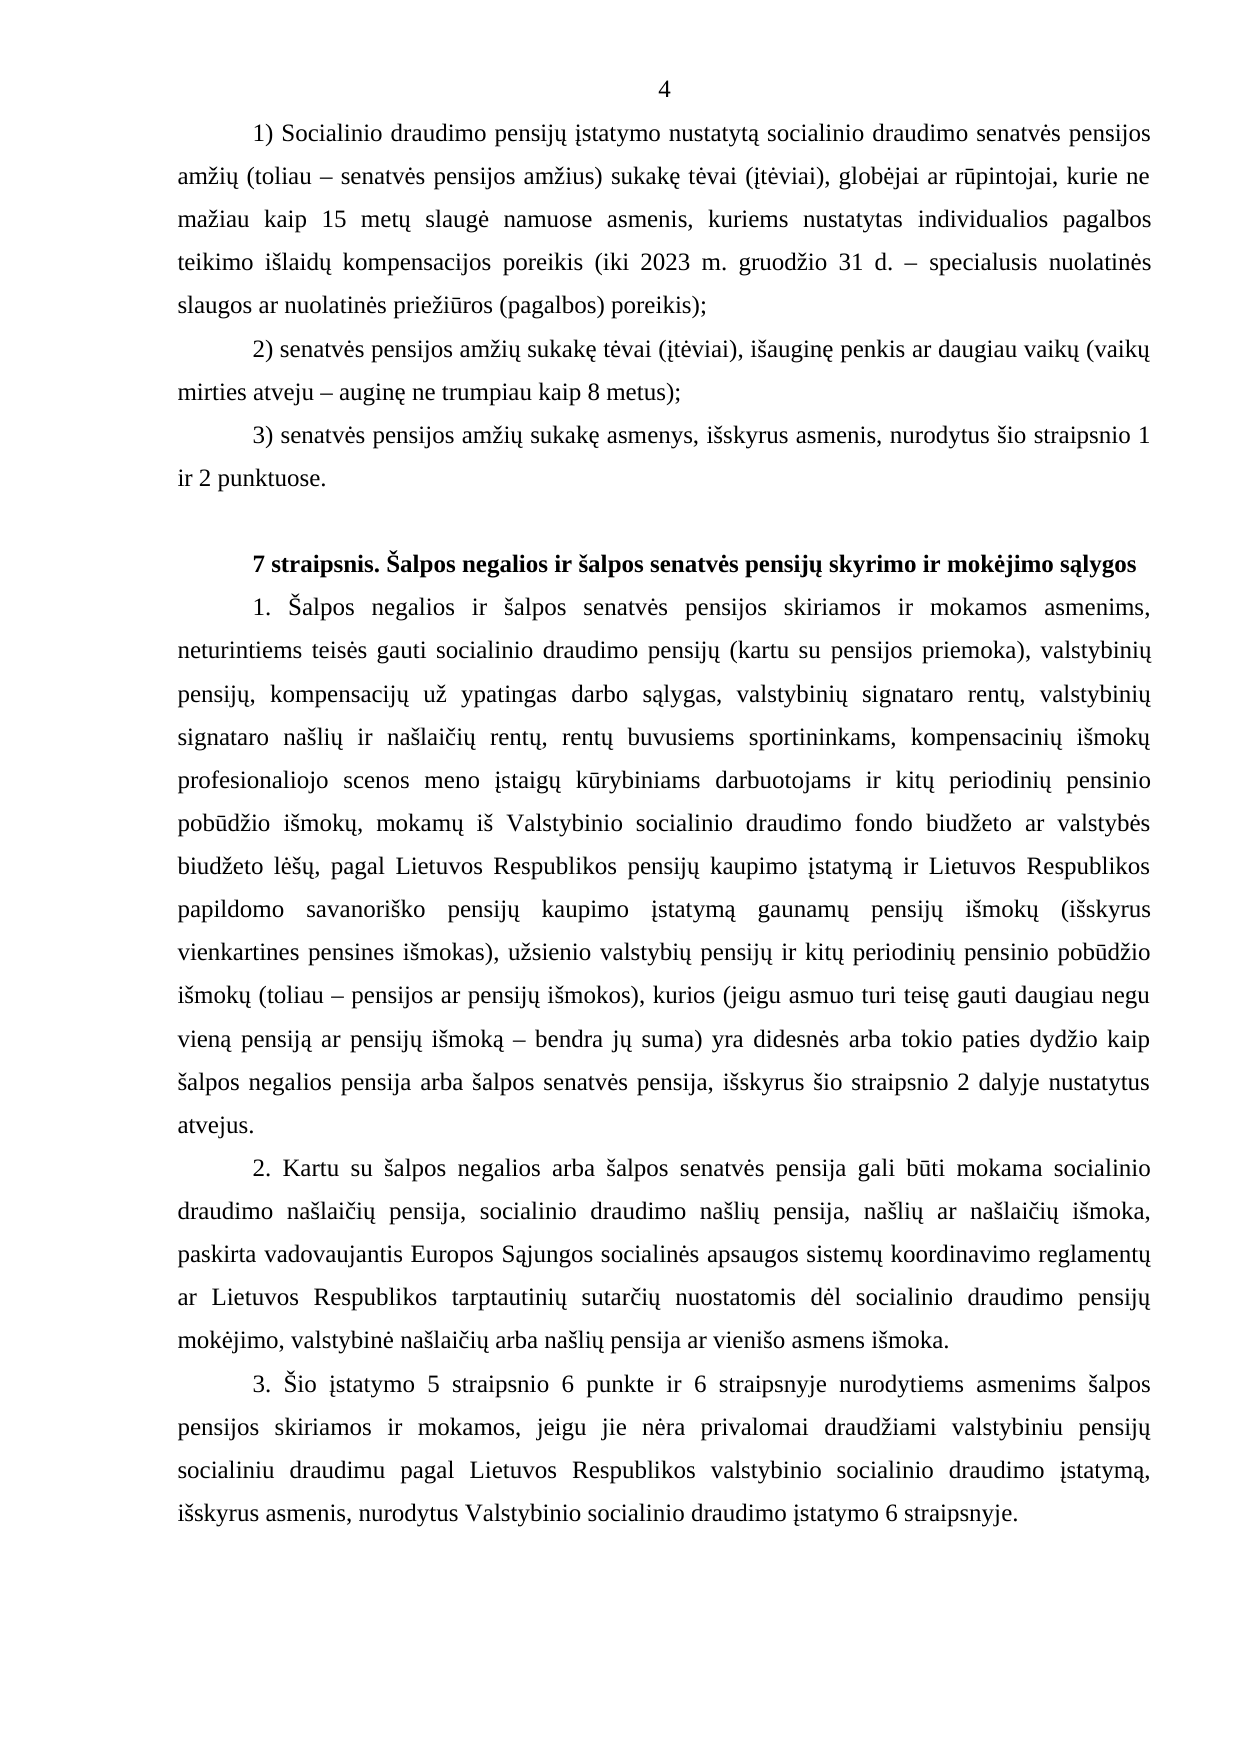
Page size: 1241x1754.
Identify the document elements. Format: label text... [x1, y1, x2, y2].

text 3) senatvės pensijos amžių sukakę asmenys, išskyrus asmenis, nurodytus šio straipsnio 1 ir 2 punktuose. [177, 420, 1152, 492]
text 2) senatvės pensijos amžių sukakę tėvai (įtėviai), išauginę penkis ar daugiau vaikų (vaikų mirties atveju – auginę ne trumpiau kaip 8 metus); [177, 334, 1152, 406]
text 1. Šalpos negalios ir šalpos senatvės pensijos skiriamos ir mokamos asmenims, neturintiems teisės gauti socialinio draudimo pensijų (kartu su pensijos priemoka), valstybinių pensijų, kompensacijų už ypatingas darbo sąlygas, valstybinių signataro rentų, valstybinių signataro našlių ir našlaičių rentų, rentų buvusiems sportininkams, kompensacinių išmokų profesionaliojo scenos meno įstaigų kūrybiniams darbuotojams ir kitų periodinių pensinio pobūdžio išmokų, mokamų iš Valstybinio socialinio draudimo fondo biudžeto ar valstybės biudžeto lėšų, pagal Lietuvos Respublikos pensijų kaupimo įstatymą ir Lietuvos Respublikos papildomo savanoriško pensijų kaupimo įstatymą gaunamų pensijų išmokų (išskyrus vienkartines pensines išmokas), užsienio valstybių pensijų ir kitų periodinių pensinio pobūdžio išmokų (toliau – pensijos ar pensijų išmokos), kurios (jeigu asmuo turi teisę gauti daugiau negu vieną pensiją ar pensijų išmoką – bendra jų suma) yra didesnės arba tokio paties dydžio kaip šalpos negalios pensija arba šalpos senatvės pensija, išskyrus šio straipsnio 2 dalyje nustatytus atvejus. [177, 592, 1152, 1139]
text 1) Socialinio draudimo pensijų įstatymo nustatytą socialinio draudimo senatvės pensijos amžių (toliau – senatvės pensijos amžius) sukakę tėvai (įtėviai), globėjai ar rūpintojai, kurie ne mažiau kaip 15 metų slaugė namuose asmenis, kuriems nustatytas individualios pagalbos teikimo išlaidų kompensacijos poreikis (iki 2023 m. gruodžio 31 d. – specialusis nuolatinės slaugos ar nuolatinės priežiūros (pagalbos) poreikis); [177, 118, 1152, 319]
text 7 straipsnis. Šalpos negalios ir šalpos senatvės pensijų skyrimo ir mokėjimo sąlygos [252, 549, 1152, 578]
text 3. Šio įstatymo 5 straipsnio 6 punkte ir 6 straipsnyje nurodytiems asmenims šalpos pensijos skiriamos ir mokamos, jeigu jie nėra privalomai draudžiami valstybiniu pensijų socialiniu draudimu pagal Lietuvos Respublikos valstybinio socialinio draudimo įstatymą, išskyrus asmenis, nurodytus Valstybinio socialinio draudimo įstatymo 6 straipsnyje. [177, 1369, 1152, 1527]
text 2. Kartu su šalpos negalios arba šalpos senatvės pensija gali būti mokama socialinio draudimo našlaičių pensija, socialinio draudimo našlių pensija, našlių ar našlaičių išmoka, paskirta vadovaujantis Europos Sąjungos socialinės apsaugos sistemų koordinavimo reglamentų ar Lietuvos Respublikos tarptautinių sutarčių nuostatomis dėl socialinio draudimo pensijų mokėjimo, valstybinė našlaičių arba našlių pensija ar vienišo asmens išmoka. [177, 1153, 1152, 1354]
